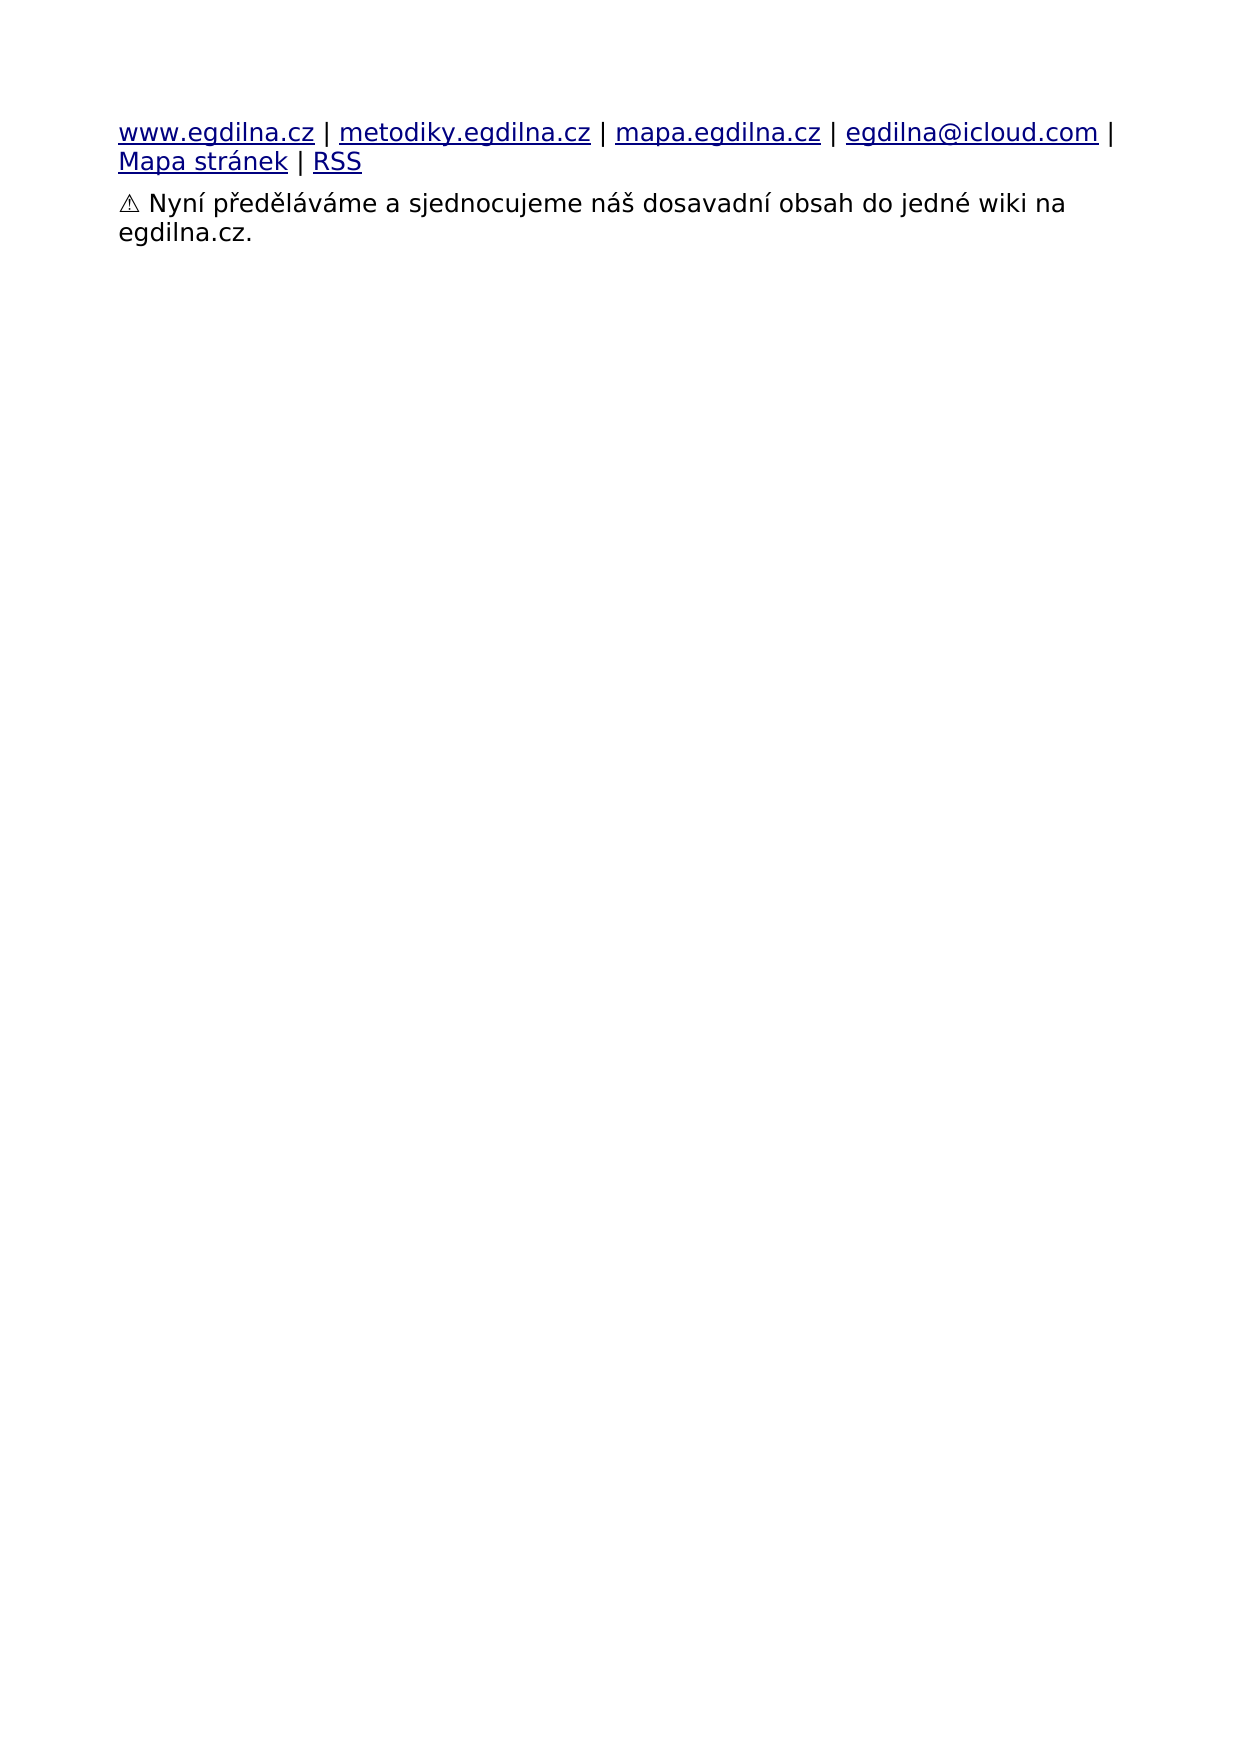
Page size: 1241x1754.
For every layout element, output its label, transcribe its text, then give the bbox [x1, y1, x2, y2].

text www.egdilna.cz | metodiky.egdilna.cz | mapa.egdilna.cz | egdilna@icloud.com | Mapa stránek | RSS [118, 118, 1122, 176]
text ⚠️ Nyní předěláváme a sjednocujeme náš dosavadní obsah do jedné wiki na egdilna.cz. [118, 189, 1122, 247]
